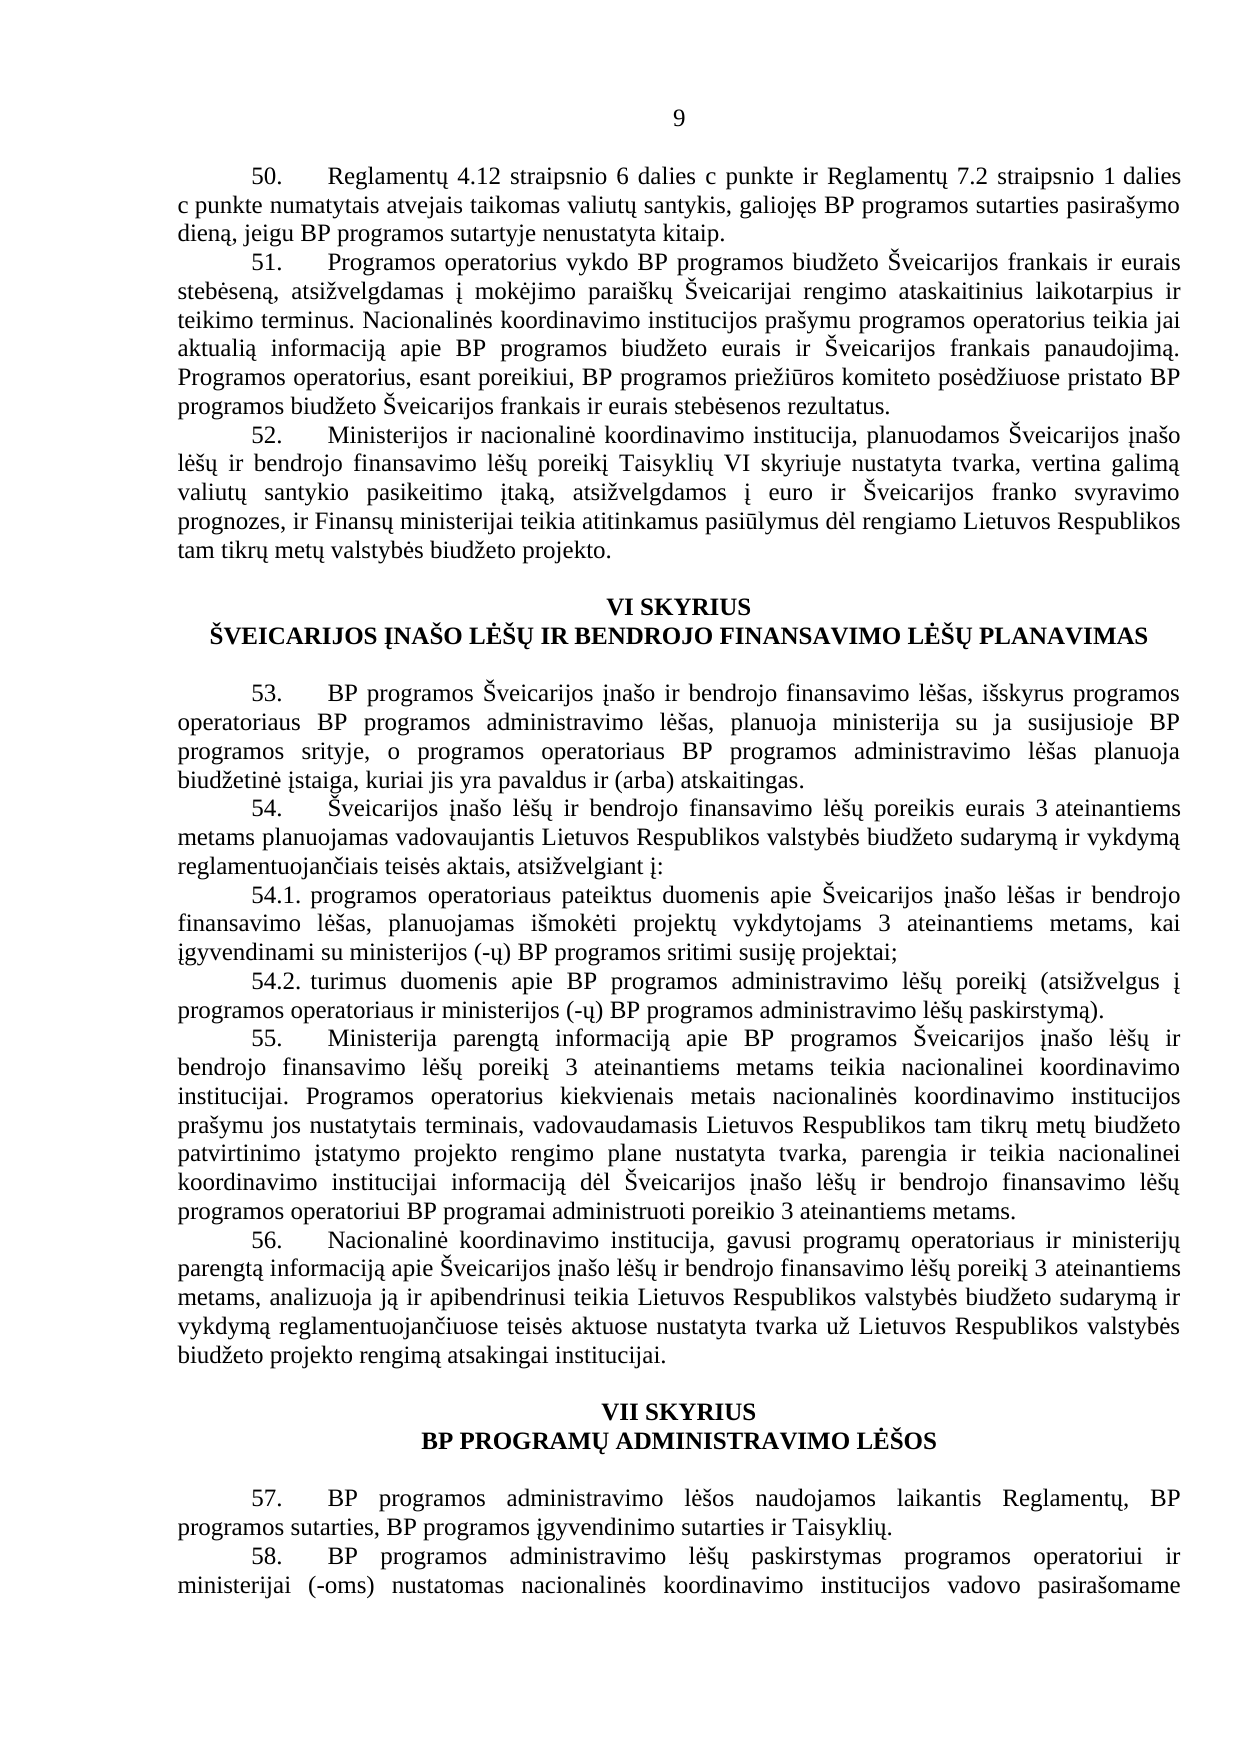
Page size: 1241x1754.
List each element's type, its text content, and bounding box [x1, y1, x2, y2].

text 51. Programos operatorius vykdo BP programos biudžeto Šveicarijos frankais ir eurais stebėseną, atsižvelgdamas į mokėjimo paraiškų Šveicarijai rengimo ataskaitinius laikotarpius ir teikimo terminus. Nacionalinės koordinavimo institucijos prašymu programos operatorius teikia jai aktualią informaciją apie BP programos biudžeto eurais ir Šveicarijos frankais panaudojimą. Programos operatorius, esant poreikiui, BP programos priežiūros komiteto posėdžiuose pristato BP programos biudžeto Šveicarijos frankais ir eurais stebėsenos rezultatus. [177, 247, 1181, 420]
text BP PROGRAMŲ ADMINISTRAVIMO LĖŠOS [177, 1426, 1181, 1455]
text VI SKYRIUS [176, 592, 1181, 621]
text 58. BP programos administravimo lėšų paskirstymas programos operatoriui ir ministerijai (-oms) nustatomas nacionalinės koordinavimo institucijos vadovo pasirašomame [177, 1541, 1181, 1598]
text 52. Ministerijos ir nacionalinė koordinavimo institucija, planuodamos Šveicarijos įnašo lėšų ir bendrojo finansavimo lėšų poreikį Taisyklių VI skyriuje nustatyta tvarka, vertina galimą valiutų santykio pasikeitimo įtaką, atsižvelgdamos į euro ir Šveicarijos franko svyravimo prognozes, ir Finansų ministerijai teikia atitinkamus pasiūlymus dėl rengiamo Lietuvos Respublikos tam tikrų metų valstybės biudžeto projekto. [177, 420, 1181, 563]
text ŠVEICARIJOS ĮNAŠO LĖŠŲ IR BENDROJO FINANSAVIMO LĖŠŲ PLANAVIMAS [177, 621, 1181, 650]
text 50. Reglamentų 4.12 straipsnio 6 dalies c punkte ir Reglamentų 7.2 straipsnio 1 dalies c punkte numatytais atvejais taikomas valiutų santykis, galiojęs BP programos sutarties pasirašymo dieną, jeigu BP programos sutartyje nenustatyta kitaip. [177, 161, 1181, 247]
text VII SKYRIUS [176, 1397, 1181, 1426]
text 55. Ministerija parengtą informaciją apie BP programos Šveicarijos įnašo lėšų ir bendrojo finansavimo lėšų poreikį 3 ateinantiems metams teikia nacionalinei koordinavimo institucijai. Programos operatorius kiekvienais metais nacionalinės koordinavimo institucijos prašymu jos nustatytais terminais, vadovaudamasis Lietuvos Respublikos tam tikrų metų biudžeto patvirtinimo įstatymo projekto rengimo plane nustatyta tvarka, parengia ir teikia nacionalinei koordinavimo institucijai informaciją dėl Šveicarijos įnašo lėšų ir bendrojo finansavimo lėšų programos operatoriui BP programai administruoti poreikio 3 ateinantiems metams. [177, 1023, 1181, 1225]
text 53. BP programos Šveicarijos įnašo ir bendrojo finansavimo lėšas, išskyrus programos operatoriaus BP programos administravimo lėšas, planuoja ministerija su ja susijusioje BP programos srityje, o programos operatoriaus BP programos administravimo lėšas planuoja biudžetinė įstaiga, kuriai jis yra pavaldus ir (arba) atskaitingas. [177, 678, 1181, 793]
text 56. Nacionalinė koordinavimo institucija, gavusi programų operatoriaus ir ministerijų parengtą informaciją apie Šveicarijos įnašo lėšų ir bendrojo finansavimo lėšų poreikį 3 ateinantiems metams, analizuoja ją ir apibendrinusi teikia Lietuvos Respublikos valstybės biudžeto sudarymą ir vykdymą reglamentuojančiuose teisės aktuose nustatyta tvarka už Lietuvos Respublikos valstybės biudžeto projekto rengimą atsakingai institucijai. [177, 1225, 1181, 1368]
text 54.2. turimus duomenis apie BP programos administravimo lėšų poreikį (atsižvelgus į programos operatoriaus ir ministerijos (-ų) BP programos administravimo lėšų paskirstymą). [177, 966, 1181, 1023]
text 57. BP programos administravimo lėšos naudojamos laikantis Reglamentų, BP programos sutarties, BP programos įgyvendinimo sutarties ir Taisyklių. [177, 1483, 1181, 1541]
text 54. Šveicarijos įnašo lėšų ir bendrojo finansavimo lėšų poreikis eurais 3 ateinantiems metams planuojamas vadovaujantis Lietuvos Respublikos valstybės biudžeto sudarymą ir vykdymą reglamentuojančiais teisės aktais, atsižvelgiant į: [177, 793, 1181, 880]
text 54.1. programos operatoriaus pateiktus duomenis apie Šveicarijos įnašo lėšas ir bendrojo finansavimo lėšas, planuojamas išmokėti projektų vykdytojams 3 ateinantiems metams, kai įgyvendinami su ministerijos (-ų) BP programos sritimi susiję projektai; [177, 880, 1181, 966]
